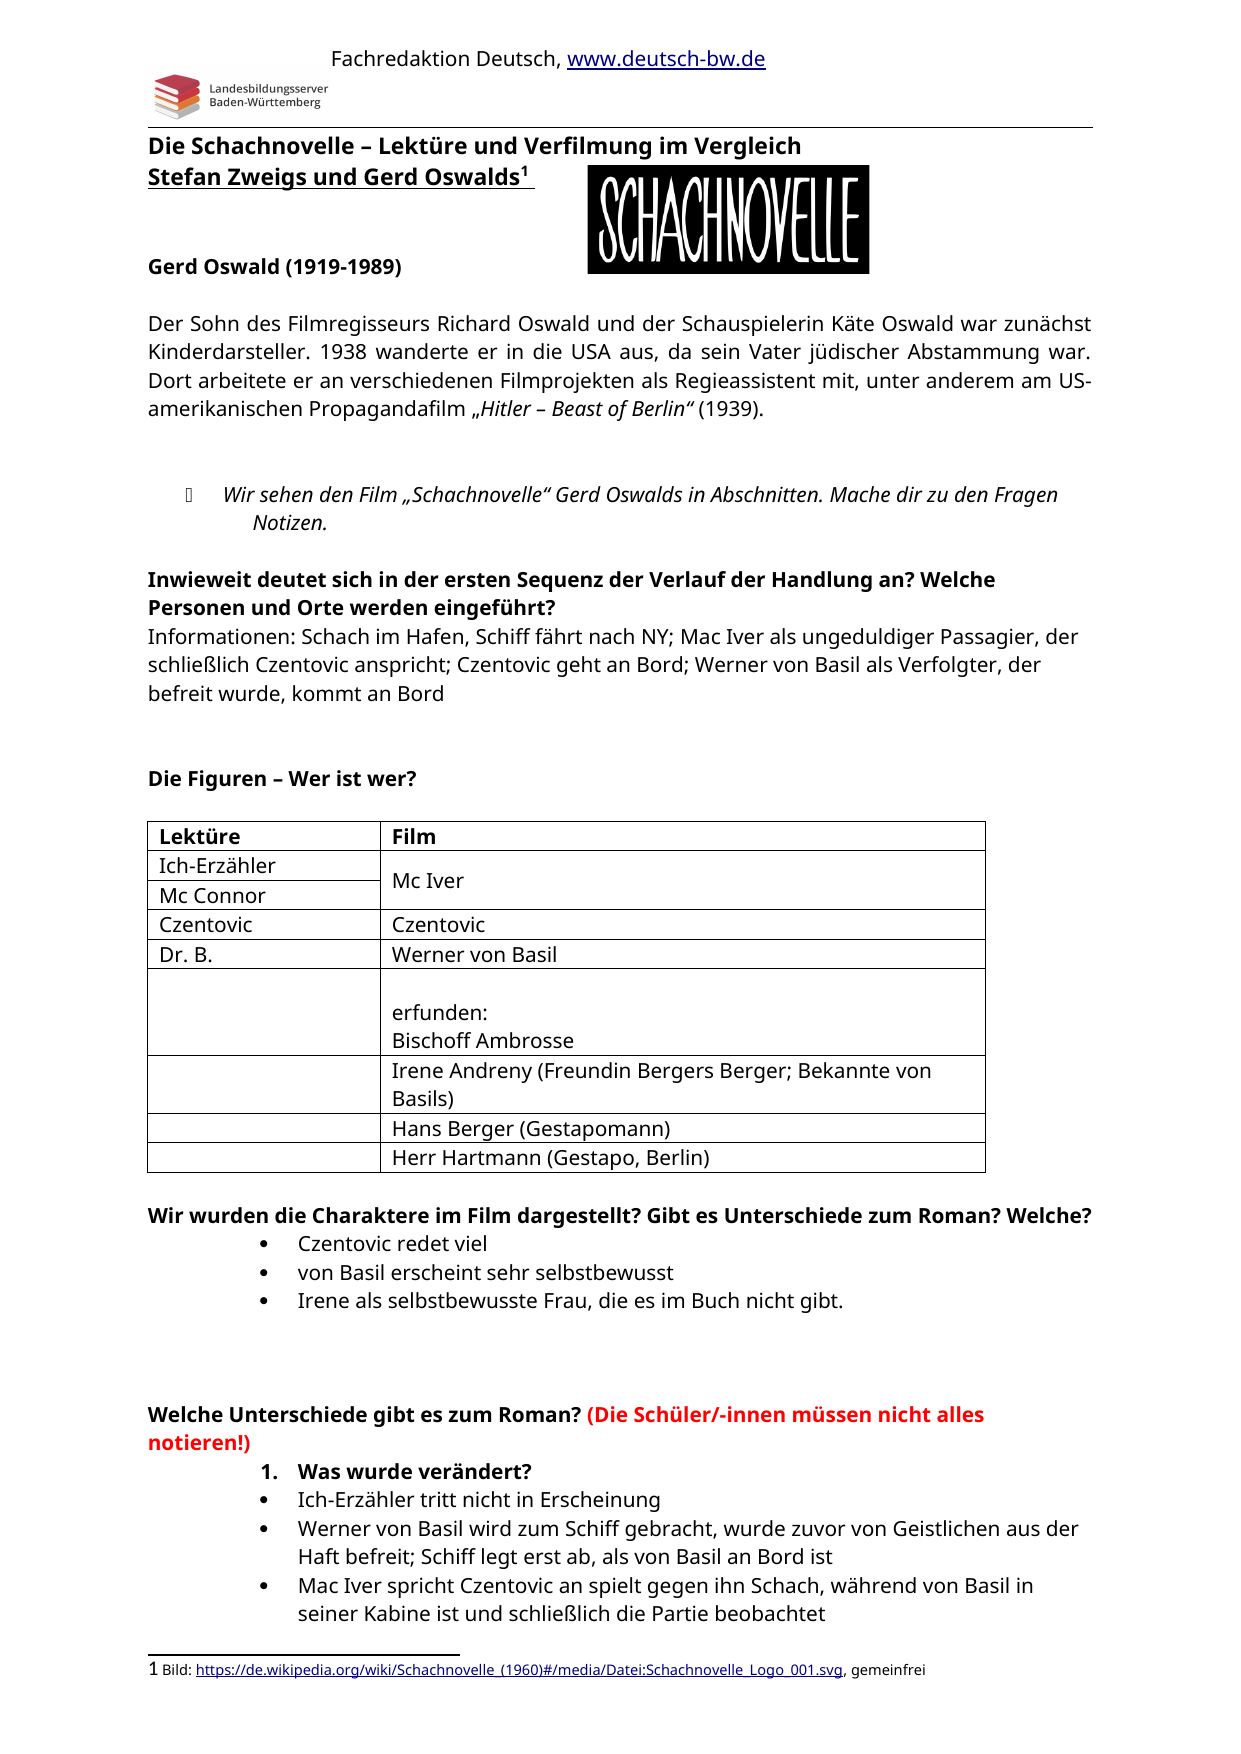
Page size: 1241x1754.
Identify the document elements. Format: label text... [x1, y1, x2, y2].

text Die Figuren – Wer ist wer? [148, 764, 1093, 792]
text Gerd Oswald (1919-1989) [148, 252, 1093, 281]
table_cell Werner von Basil [381, 940, 985, 968]
table_cell Ich-Erzähler [148, 851, 380, 880]
table_cell [148, 1114, 380, 1142]
table_cell [148, 969, 380, 1055]
text Informationen: Schach im Hafen, Schiff fährt nach NY; Mac Iver als ungeduldiger Passagier, der schließlich Czentovic anspricht; Czentovic geht an Bord; Werner von Basil als Verfolgter, der befreit wurde, kommt an Bord [148, 622, 1093, 707]
text Bild: https://de.wikipedia.org/wiki/Schachnovelle_(1960)#/media/Datei:Schachnovelle_Logo_001.svg, gemeinfrei [148, 1655, 1093, 1680]
table_cell [148, 1143, 380, 1172]
table_cell erfunden: Bischoff Ambrosse [381, 969, 985, 1055]
table_header Lektüre [148, 822, 380, 850]
list Czentovic redet viel [260, 1229, 1093, 1258]
text Inwieweit deutet sich in der ersten Sequenz der Verlauf der Handlung an? Welche Personen und Orte werden eingeführt? [148, 565, 1093, 622]
table_cell Dr. B. [148, 940, 380, 968]
list Was wurde verändert? [260, 1457, 1093, 1485]
table_cell Czentovic [381, 910, 985, 939]
list Werner von Basil wird zum Schiff gebracht, wurde zuvor von Geistlichen aus der Haft befreit; Schiff legt erst ab, als von Basil an Bord ist [260, 1514, 1093, 1571]
text Welche Unterschiede gibt es zum Roman? (Die Schüler/-innen müssen nicht alles notieren!) [148, 1400, 1093, 1457]
text Die Schachnovelle – Lektüre und Verfilmung im Vergleich [148, 130, 1093, 161]
table_cell [148, 1056, 380, 1113]
table_cell Herr Hartmann (Gestapo, Berlin) [381, 1143, 985, 1172]
table_cell Irene Andreny (Freundin Bergers Berger; Bekannte von Basils) [381, 1056, 985, 1113]
list Mac Iver spricht Czentovic an spielt gegen ihn Schach, während von Basil in seiner Kabine ist und schließlich die Partie beobachtet [260, 1571, 1093, 1628]
text Der Sohn des Filmregisseurs Richard Oswald und der Schauspielerin Käte Oswald war zunächst Kinderdarsteller. 1938 wanderte er in die USA aus, da sein Vater jüdischer Abstammung war. Dort arbeitete er an ver­schiedenen Filmprojekten als Regieassistent mit, unter anderem am US-amerikanischen Propagandafilm „Hitler – Beast of Berlin“ (1939). [148, 309, 1093, 423]
list Ich-Erzähler tritt nicht in Erscheinung [260, 1485, 1093, 1514]
text Stefan Zweigs und Gerd Oswalds [148, 161, 1093, 192]
list von Basil erscheint sehr selbstbewusst [260, 1258, 1093, 1286]
table_cell Mc Connor [148, 881, 380, 909]
list Irene als selbstbewusste Frau, die es im Buch nicht gibt. [260, 1286, 1093, 1315]
table_cell Czentovic [148, 910, 380, 939]
list Wir sehen den Film „Schachnovelle“ Gerd Oswalds in Abschnitten. Mache dir zu den Fragen Notizen. [185, 480, 1093, 537]
table_cell Mc Iver [381, 851, 985, 909]
text Wir wurden die Charaktere im Film dargestellt? Gibt es Unterschiede zum Roman? Welche? [148, 1201, 1093, 1229]
table_header Film [381, 822, 985, 850]
table_cell Hans Berger (Gestapomann) [381, 1114, 985, 1142]
